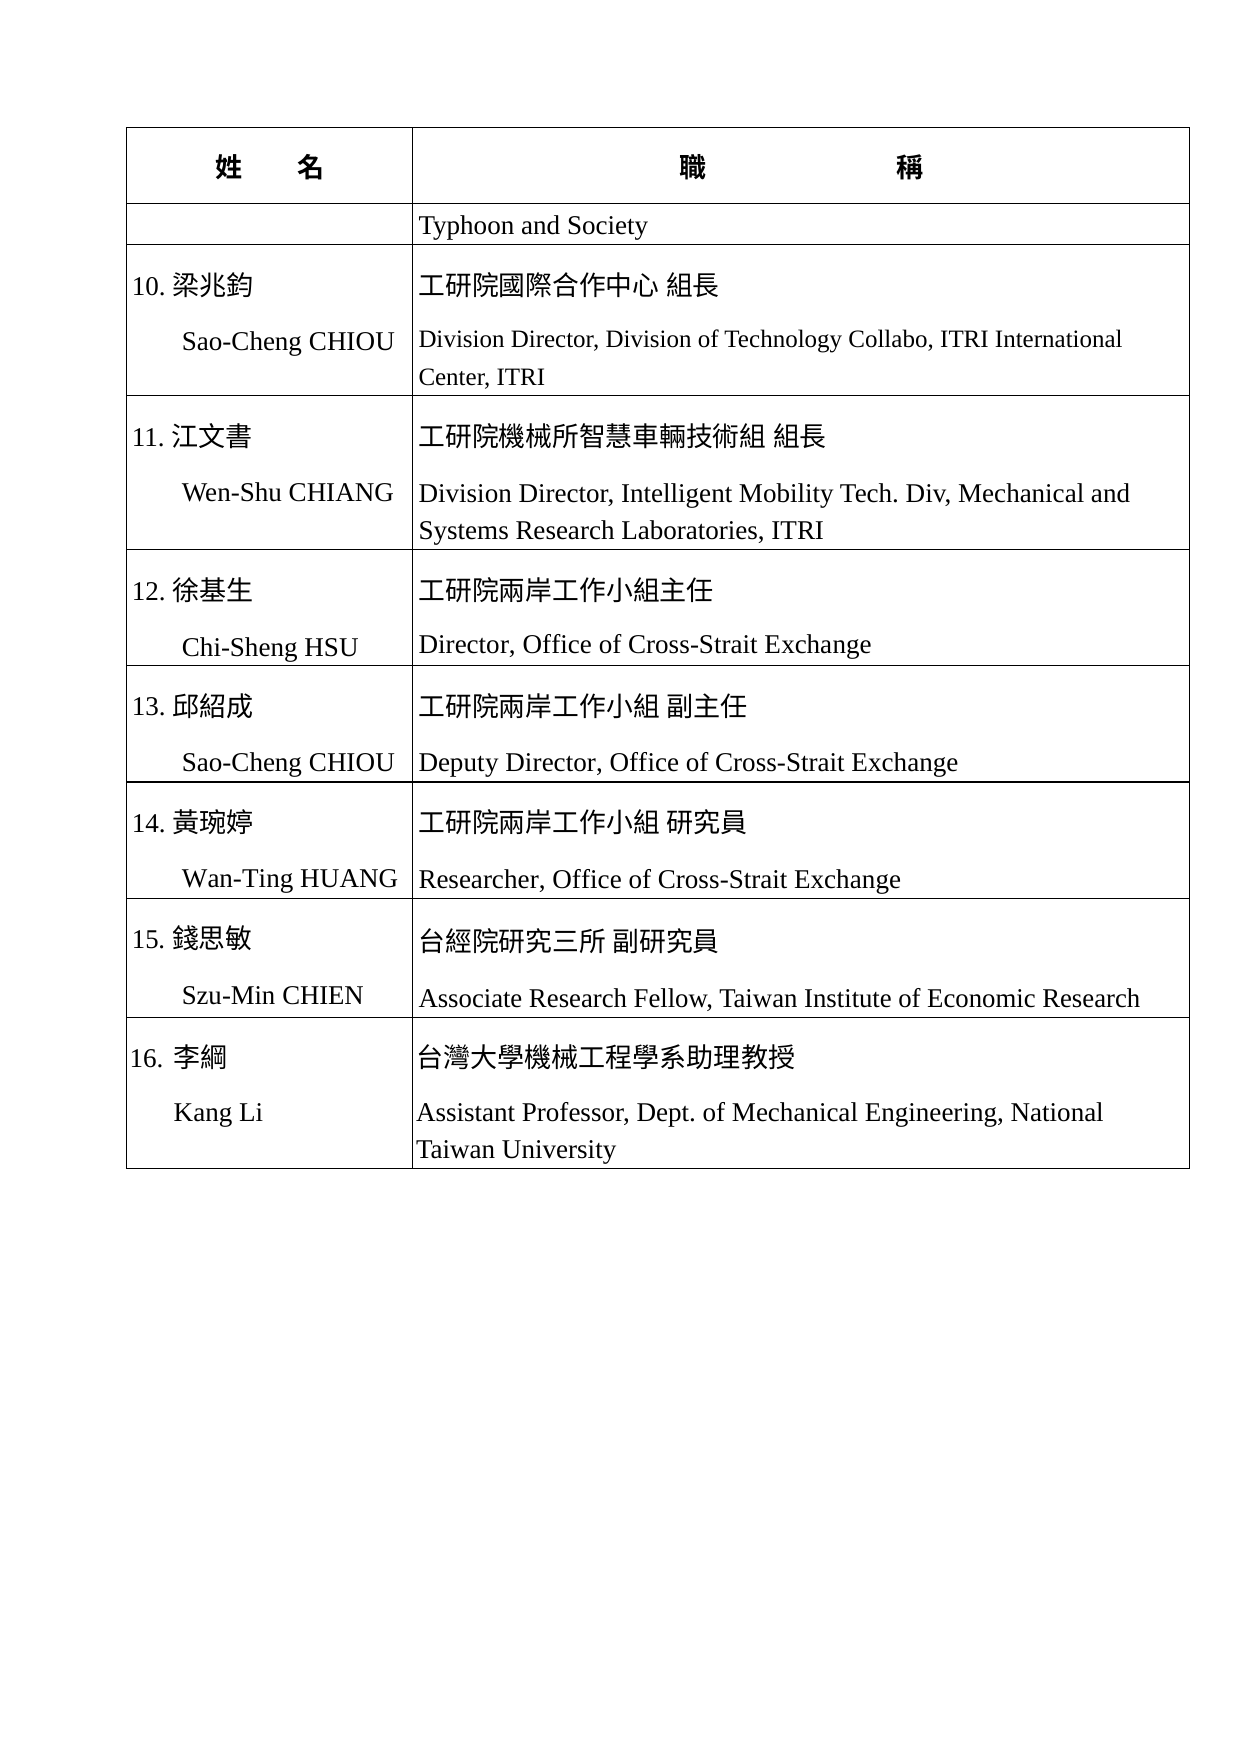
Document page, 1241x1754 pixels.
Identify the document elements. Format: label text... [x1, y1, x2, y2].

table_cell Typhoon and Society [413, 204, 1189, 244]
table_cell 13. 邱紹成 Sao-Cheng CHIOU [127, 666, 412, 781]
table_header 職 稱 [413, 128, 1189, 203]
table_cell 11. 江文書 Wen-Shu CHIANG [127, 396, 412, 549]
table_cell 14. 黃琬婷 Wan-Ting HUANG [127, 783, 412, 898]
table_cell [127, 204, 412, 244]
table_cell 10. 梁兆鈞 Sao-Cheng CHIOU [127, 245, 412, 395]
table_cell 12. 徐基生 Chi-Sheng HSU [127, 550, 412, 665]
table_cell 李綱 Kang Li [127, 1018, 412, 1168]
table_cell 台經院研究三所 副研究員 Associate Research Fellow, Taiwan Institute of Economic Research [413, 899, 1189, 1017]
table_cell 工研院國際合作中心 組長 Division Director, Division of Technology Collabo, ITRI International Center, ITRI [413, 245, 1189, 395]
table_cell 工研院機械所智慧車輛技術組 組長 Division Director, Intelligent Mobility Tech. Div, Mechanical and Systems Research Laboratories, ITRI [413, 396, 1189, 549]
table_cell 15. 錢思敏 Szu-Min CHIEN [127, 899, 412, 1017]
table_cell 工研院兩岸工作小組 研究員 Researcher, Office of Cross-Strait Exchange [413, 783, 1189, 898]
table_cell 工研院兩岸工作小組主任 Director, Office of Cross-Strait Exchange [413, 550, 1189, 665]
table_cell 台灣大學機械工程學系助理教授 Assistant Professor, Dept. of Mechanical Engineering, National Taiwan University [413, 1018, 1189, 1168]
table_cell 工研院兩岸工作小組 副主任 Deputy Director, Office of Cross-Strait Exchange [413, 666, 1189, 781]
table_header 姓 名 [127, 128, 412, 203]
